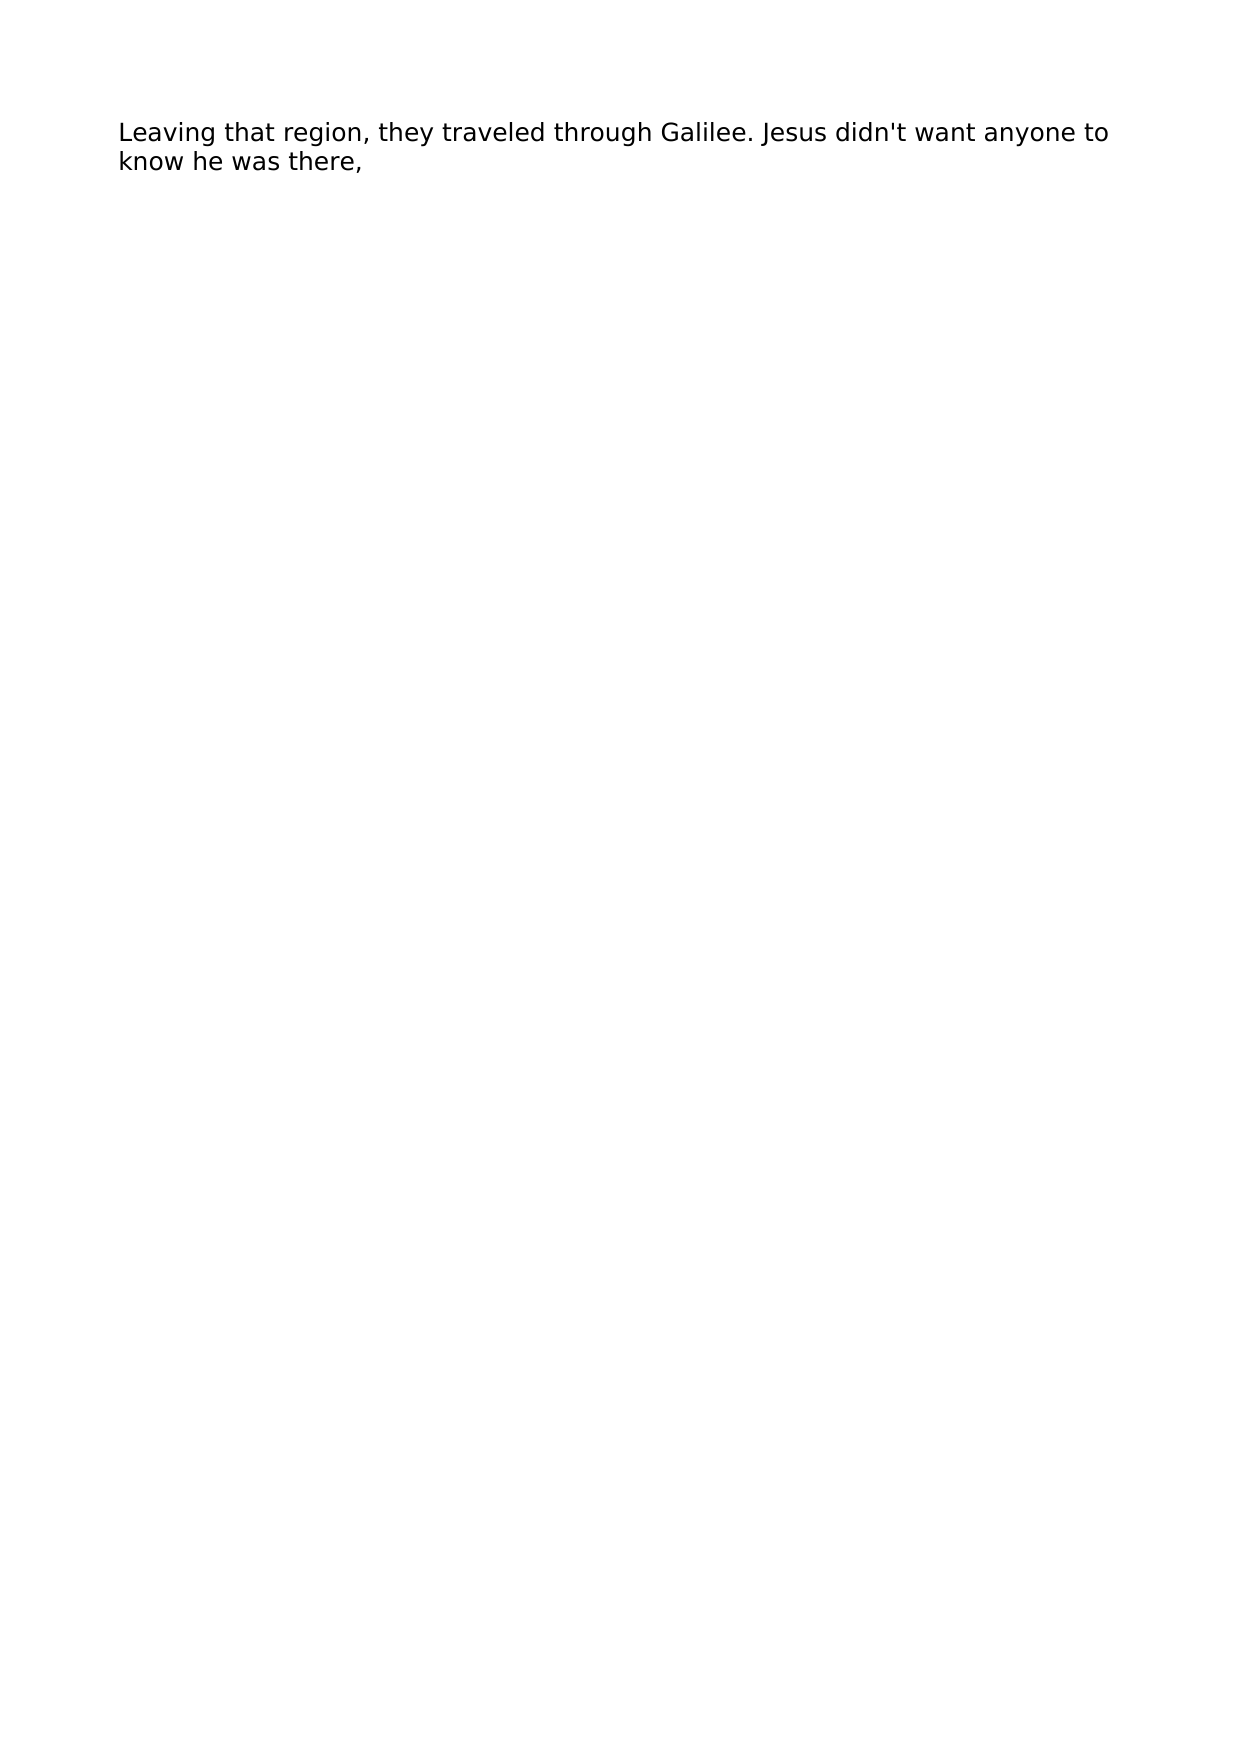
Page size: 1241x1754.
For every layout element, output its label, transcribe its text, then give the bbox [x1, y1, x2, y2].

text Leaving that region, they traveled through Galilee. Jesus didn't want anyone to know he was there, [118, 118, 1122, 176]
